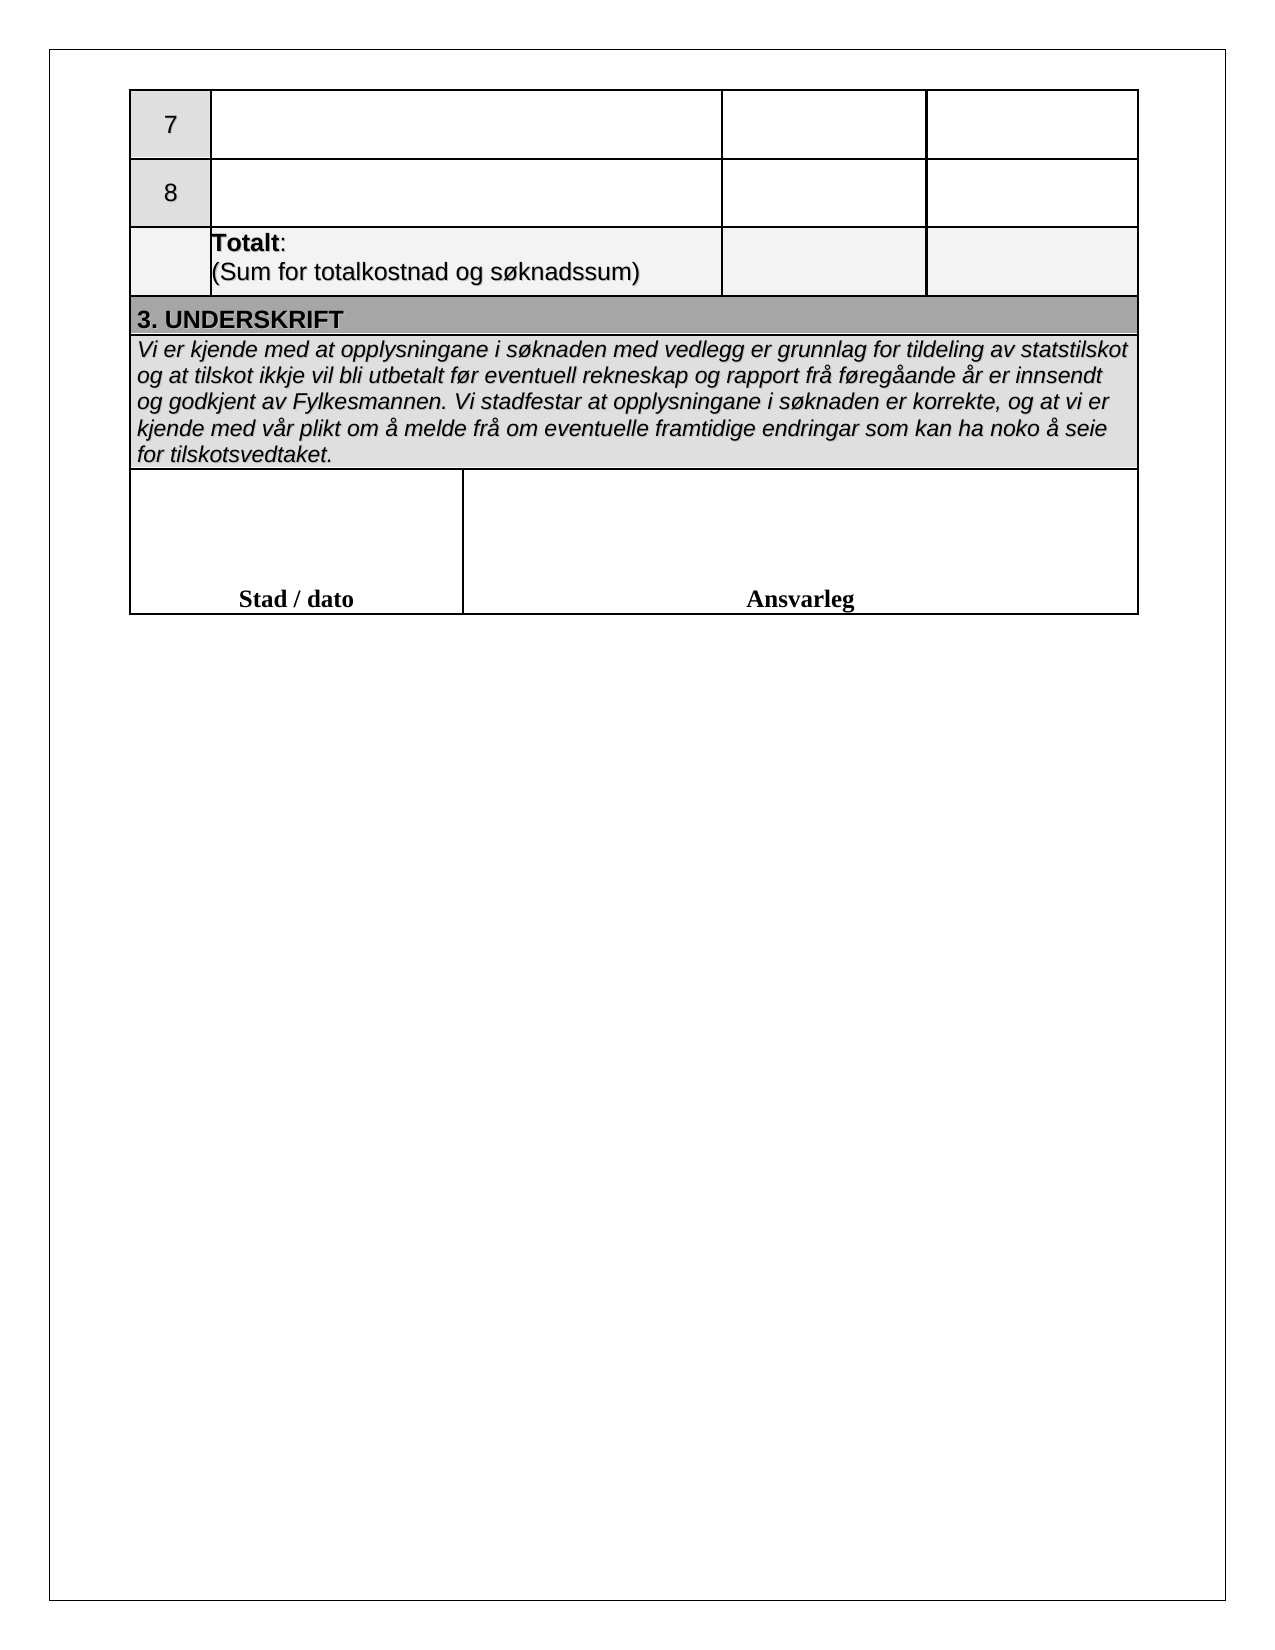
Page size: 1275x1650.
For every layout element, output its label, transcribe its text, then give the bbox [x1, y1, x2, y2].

table_cell [926, 615, 1138, 644]
table_cell [212, 91, 721, 157]
table_cell 8 [131, 160, 210, 226]
table_cell [844, 615, 926, 644]
table_cell [657, 615, 722, 644]
table_cell [212, 160, 721, 226]
table_cell Ansvarleg [464, 470, 1137, 613]
table_cell [723, 91, 925, 157]
table_cell 7 [131, 91, 210, 157]
table_cell [928, 160, 1137, 226]
table_cell [928, 228, 1137, 295]
table_cell Vi er kjende med at opplysningane i søknaden med vedlegg er grunnlag for tildeling av statstilskot og at tilskot ikkje vil bli utbetalt før eventuell rekneskap og rapport frå føregåande år er innsendt og godkjent av Fylkesmannen. Vi stadfestar at opplysningane i søknaden er korrekte, og at vi er kjende med vår plikt om å melde frå om eventuelle framtidige endringar som kan ha noko å seie for tilskotsvedtaket. [131, 336, 1137, 467]
table_cell [131, 228, 210, 295]
table_cell [307, 615, 463, 644]
table_cell Totalt: (Sum for totalkostnad og søknadssum) [212, 228, 721, 295]
table_cell [723, 160, 925, 226]
table_cell [463, 615, 657, 644]
table_cell [723, 228, 925, 295]
table_cell [722, 615, 844, 644]
table_cell [928, 91, 1137, 157]
table_cell [211, 615, 307, 644]
table_cell [130, 615, 211, 644]
table_cell 3. UNDERSKRIFT [131, 297, 1137, 333]
table_cell Stad / dato [131, 470, 462, 613]
